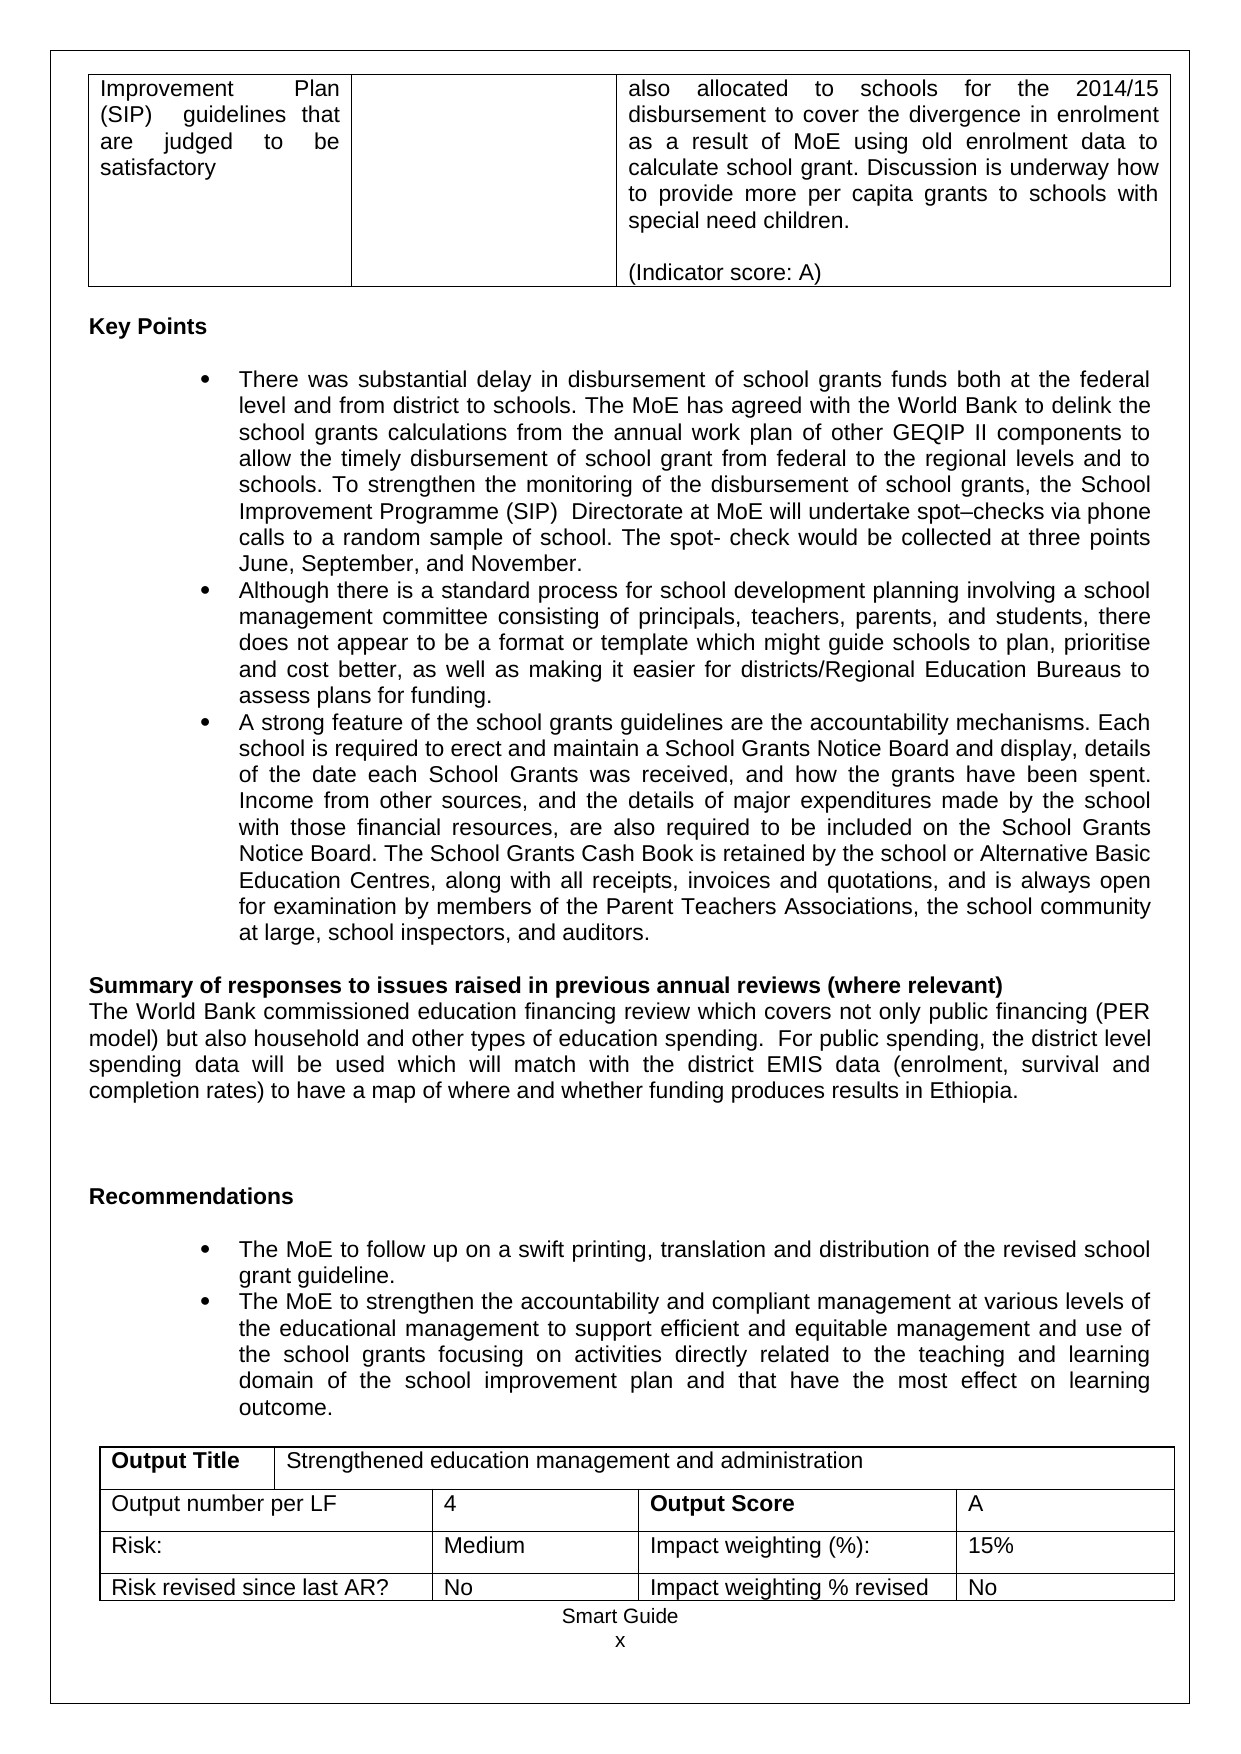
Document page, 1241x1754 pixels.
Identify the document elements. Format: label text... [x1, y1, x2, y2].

list The MoE to strengthen the accountability and compliant management at various levels of the educational management to support efficient and equitable management and use of the school grants focusing on activities directly related to the teaching and learning domain of the school improvement plan and that have the most effect on learning outcome. [201, 1288, 1152, 1420]
list There was substantial delay in disbursement of school grants funds both at the federal level and from district to schools. The MoE has agreed with the World Bank to delink the school grants calculations from the annual work plan of other GEQIP II components to allow the timely disbursement of school grant from federal to the regional levels and to schools. To strengthen the monitoring of the disbursement of school grants, the School Improvement Programme (SIP) Directorate at MoE will undertake spot–checks via phone calls to a random sample of school. The spot- check would be collected at three points June, September, and November. [201, 366, 1152, 577]
table_cell [352, 75, 616, 286]
list A strong feature of the school grants guidelines are the accountability mechanisms. Each school is required to erect and maintain a School Grants Notice Board and display, details of the date each School Grants was received, and how the grants have been spent. Income from other sources, and the details of major expenditures made by the school with those financial resources, are also required to be included on the School Grants Notice Board. The School Grants Cash Book is retained by the school or Alternative Basic Education Centres, along with all receipts, invoices and quotations, and is always open for examination by members of the Parent Teachers Associations, the school community at large, school inspectors, and auditors. [201, 708, 1152, 946]
table_cell Medium [433, 1532, 638, 1573]
table_cell Output Score [639, 1490, 956, 1531]
table_cell Improvement Plan (SIP) guidelines that are judged to be satisfactory [89, 75, 351, 286]
table_cell Impact weighting (%): [639, 1532, 956, 1573]
table_cell 15% [957, 1532, 1174, 1573]
table_cell Impact weighting % revised [639, 1574, 956, 1600]
text Key Points [89, 313, 1152, 339]
text Summary of responses to issues raised in previous annual reviews (where relevant) [89, 972, 1152, 998]
table_cell No [957, 1574, 1174, 1600]
text The World Bank commissioned education financing review which covers not only public financing (PER model) but also household and other types of education spending. For public spending, the district level spending data will be used which will match with the district EMIS data (enrolment, survival and completion rates) to have a map of where and whether funding produces results in Ethiopia. [89, 998, 1152, 1104]
table_cell Risk: [101, 1532, 432, 1573]
table_cell No [433, 1574, 638, 1600]
list Although there is a standard process for school development planning involving a school management committee consisting of principals, teachers, parents, and students, there does not appear to be a format or template which might guide schools to plan, prioritise and cost better, as well as making it easier for districts/Regional Education Bureaus to assess plans for funding. [201, 577, 1152, 708]
table_cell A [957, 1490, 1174, 1531]
table_cell 4 [433, 1490, 638, 1531]
table_header Strengthened education management and administration [275, 1448, 1174, 1488]
table_cell Output number per LF [101, 1490, 432, 1531]
table_header Output Title [101, 1448, 274, 1488]
table_cell Risk revised since last AR? [101, 1574, 432, 1600]
text Recommendations [89, 1183, 1152, 1209]
table_cell also allocated to schools for the 2014/15 disbursement to cover the divergence in enrolment as a result of MoE using old enrolment data to calculate school grant. Discussion is underway how to provide more per capita grants to schools with special need children. (Indicator score: A) [617, 75, 1170, 286]
list The MoE to follow up on a swift printing, translation and distribution of the revised school grant guideline. [201, 1236, 1152, 1288]
